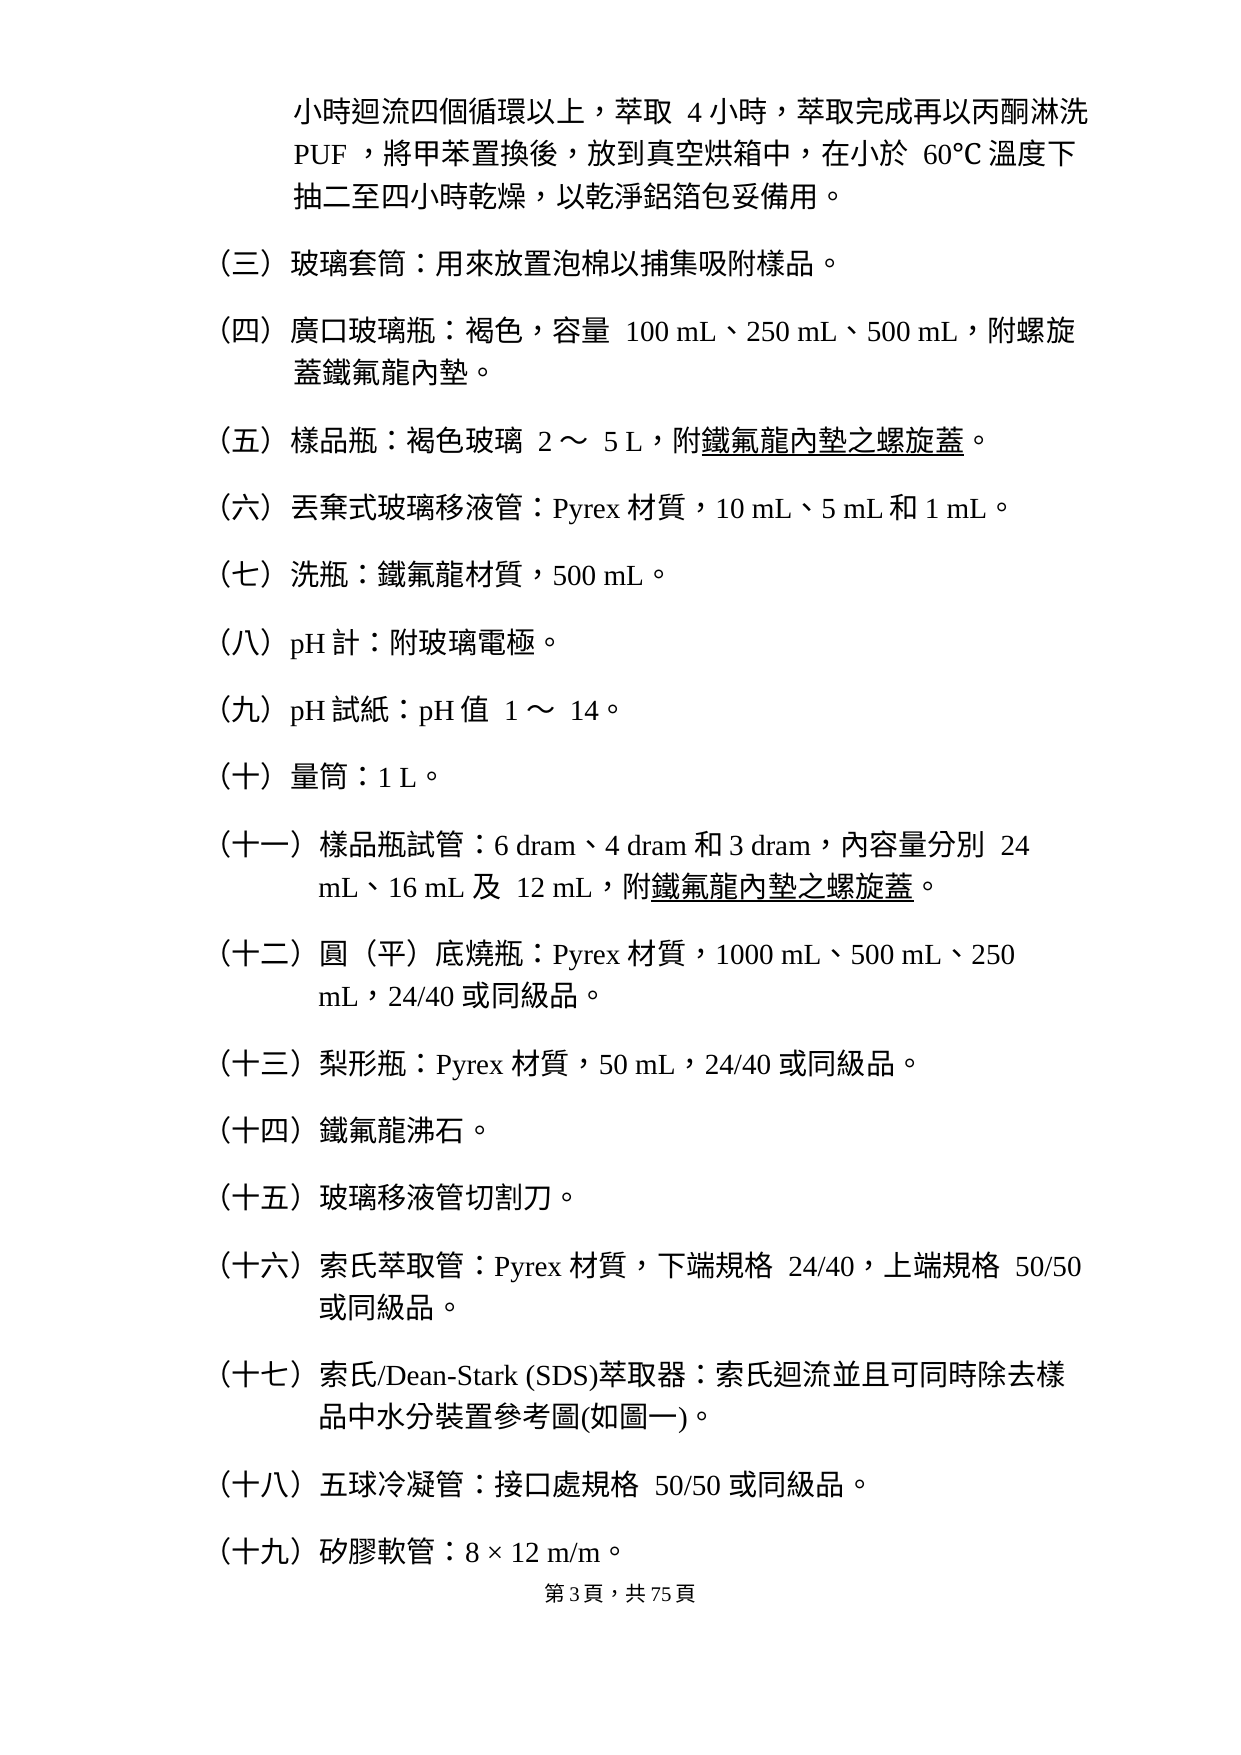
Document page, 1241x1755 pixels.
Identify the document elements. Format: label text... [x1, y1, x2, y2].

text （十六）索氏萃取管：Pyrex 材質，下端規格 24/40，上端規格 50/50 或同級品。 [202, 1242, 1093, 1327]
text （五）樣品瓶：褐色玻璃 2 〜 5 L，附鐵氟龍內墊之螺旋蓋。 [202, 417, 1093, 460]
text （六）丟棄式玻璃移液管：Pyrex 材質，10 mL、5 mL和1 mL。 [202, 485, 1093, 527]
text （十）量筒：1 L。 [202, 754, 1093, 796]
text （十四）鐵氟龍沸石。 [202, 1108, 1093, 1150]
text （四）廣口玻璃瓶：褐色，容量 100 mL、250 mL、500 mL，附螺旋蓋鐵氟龍內墊。 [202, 308, 1093, 392]
text 小時迴流四個循環以上，萃取 4 小時，萃取完成再以丙酮淋洗 PUF ，將甲苯置換後，放到真空烘箱中，在小於 60℃ 溫度下抽二至四小時乾燥，以乾淨鋁箔包妥備用。 [202, 89, 1093, 216]
text （十一）樣品瓶試管：6 dram、4 dram 和3 dram，內容量分別 24 mL、16 mL 及 12 mL，附鐵氟龍內墊之螺旋蓋。 [202, 821, 1093, 906]
text （三）玻璃套筒：用來放置泡棉以捕集吸附樣品。 [202, 241, 1093, 283]
text （十八）五球冷凝管：接口處規格 50/50 或同級品。 [202, 1461, 1093, 1504]
text （七）洗瓶：鐵氟龍材質，500 mL。 [202, 552, 1093, 594]
text （八）pH計：附玻璃電極。 [202, 619, 1093, 662]
text （九）pH試紙：pH值 1 〜 14。 [202, 687, 1093, 729]
text （十三）梨形瓶：Pyrex 材質，50 mL，24/40 或同級品。 [202, 1040, 1093, 1083]
text （十九）矽膠軟管：8 × 12 m/m。 [202, 1529, 1093, 1571]
text （十七）索氏/Dean-Stark (SDS)萃取器：索氏迴流並且可同時除去樣品中水分裝置參考圖(如圖一)。 [202, 1352, 1093, 1436]
text （十二）圓（平）底燒瓶：Pyrex 材質，1000 mL、500 mL、250 mL，24/40 或同級品。 [202, 931, 1093, 1015]
text （十五）玻璃移液管切割刀。 [202, 1175, 1093, 1217]
